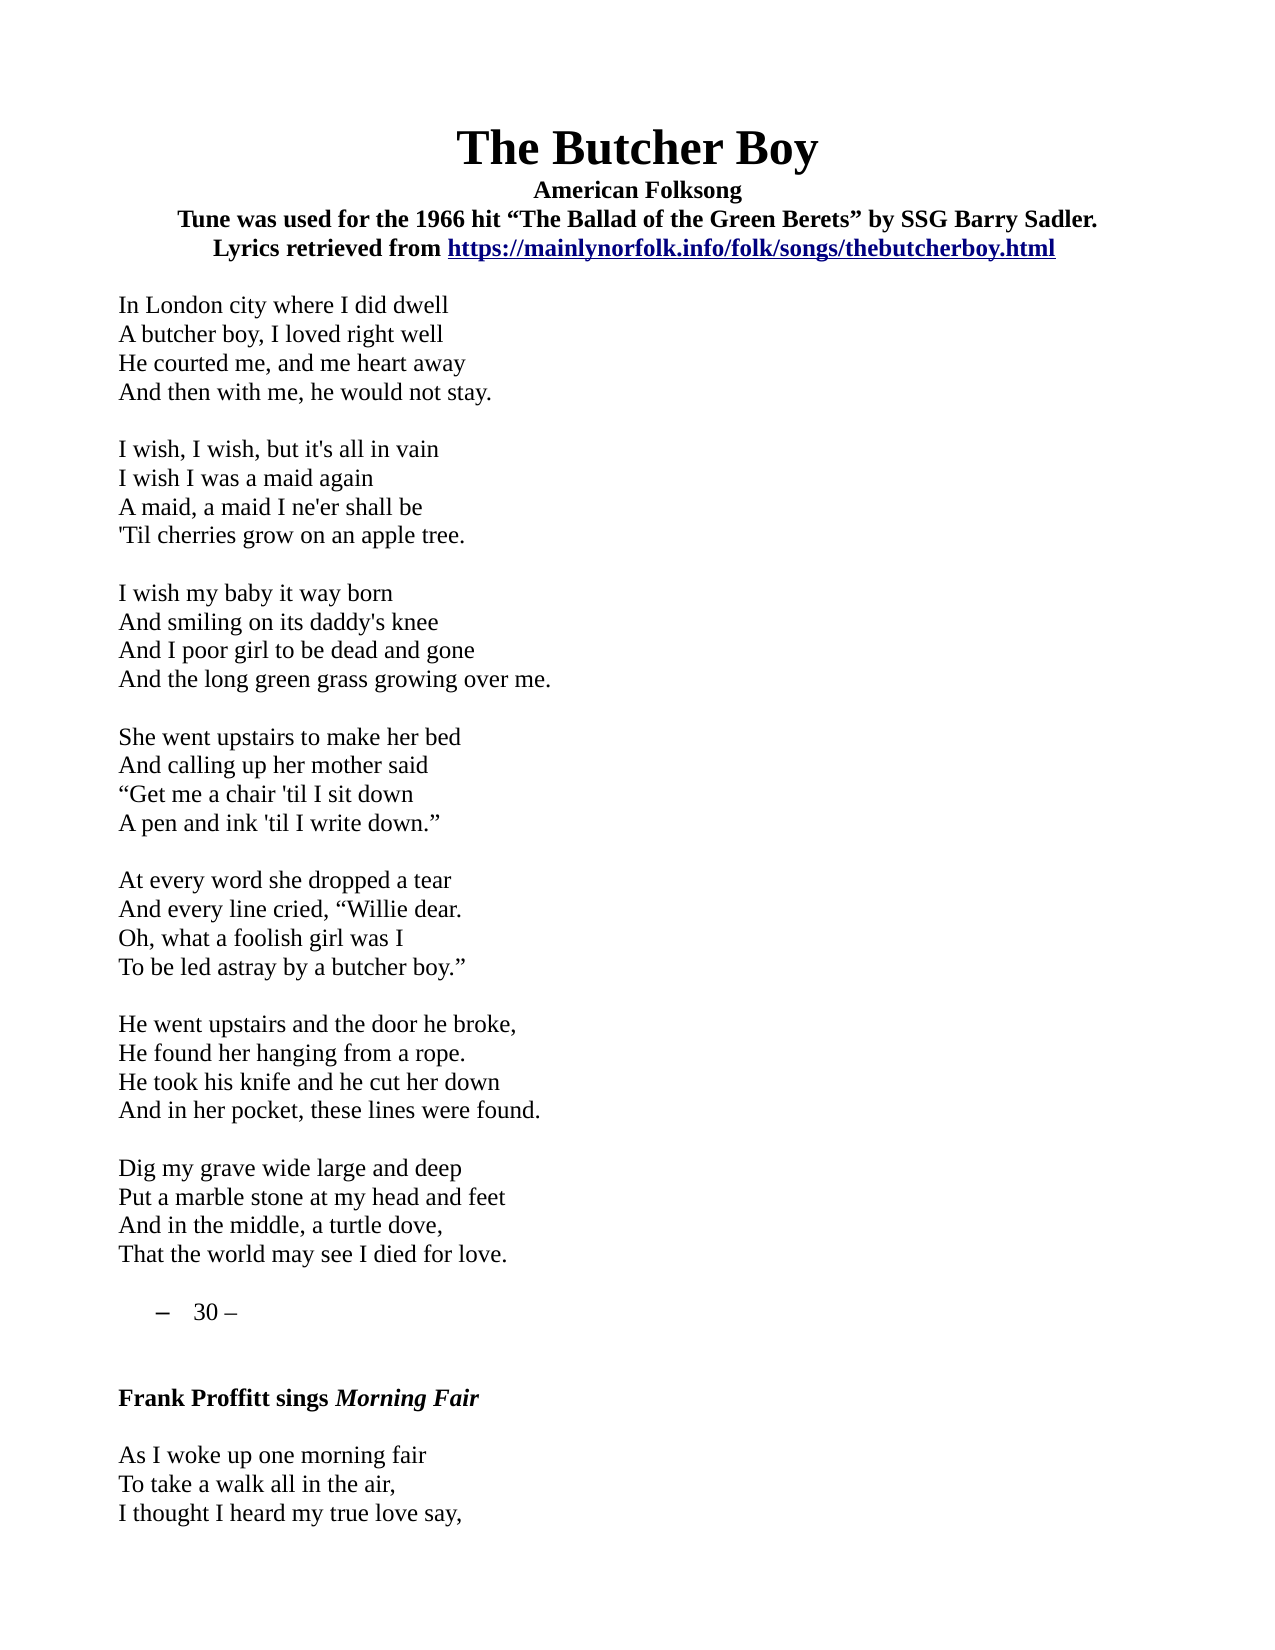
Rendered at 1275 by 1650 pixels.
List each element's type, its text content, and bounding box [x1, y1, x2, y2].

text Lyrics retrieved from https://mainlynorfolk.info/folk/songs/thebutcherboy.html [118, 233, 1157, 262]
text At every word she dropped a tear [118, 866, 1157, 894]
text A butcher boy, I loved right well [118, 319, 1157, 348]
text He took his knife and he cut her down [118, 1067, 1157, 1096]
text American Folksong [118, 176, 1157, 204]
text The Butcher Boy [118, 118, 1157, 176]
text As I woke up one morning fair [118, 1441, 1157, 1469]
list 30 – [156, 1297, 1157, 1326]
text A maid, a maid I ne'er shall be [118, 492, 1157, 521]
text And in the middle, a turtle dove, [118, 1211, 1157, 1239]
text To take a walk all in the air, [118, 1469, 1157, 1498]
text Dig my grave wide large and deep [118, 1153, 1157, 1182]
text That the world may see I died for love. [118, 1239, 1157, 1268]
text And calling up her mother said [118, 751, 1157, 779]
text I wish my baby it way born [118, 578, 1157, 607]
text And then with me, he would not stay. [118, 377, 1157, 406]
text Oh, what a foolish girl was I [118, 923, 1157, 952]
text I wish, I wish, but it's all in vain [118, 434, 1157, 463]
text I wish I was a maid again [118, 463, 1157, 492]
text 'Til cherries grow on an apple tree. [118, 521, 1157, 549]
text A pen and ink 'til I write down.” [118, 808, 1157, 837]
text He courted me, and me heart away [118, 348, 1157, 377]
text And every line cried, “Willie dear. [118, 894, 1157, 923]
text And I poor girl to be dead and gone [118, 636, 1157, 664]
text He went upstairs and the door he broke, [118, 1009, 1157, 1038]
text He found her hanging from a rope. [118, 1038, 1157, 1067]
text I thought I heard my true love say, [118, 1498, 1157, 1527]
text To be led astray by a butcher boy.” [118, 952, 1157, 981]
text In London city where I did dwell [118, 291, 1157, 319]
text She went upstairs to make her bed [118, 722, 1157, 751]
text And in her pocket, these lines were found. [118, 1096, 1157, 1124]
text Put a marble stone at my head and feet [118, 1182, 1157, 1211]
text Frank Proffitt sings Morning Fair [118, 1383, 1157, 1412]
text “Get me a chair 'til I sit down [118, 779, 1157, 808]
text And the long green grass growing over me. [118, 664, 1157, 693]
text Tune was used for the 1966 hit “The Ballad of the Green Berets” by SSG Barry Sadler. [118, 204, 1157, 233]
text And smiling on its daddy's knee [118, 607, 1157, 636]
